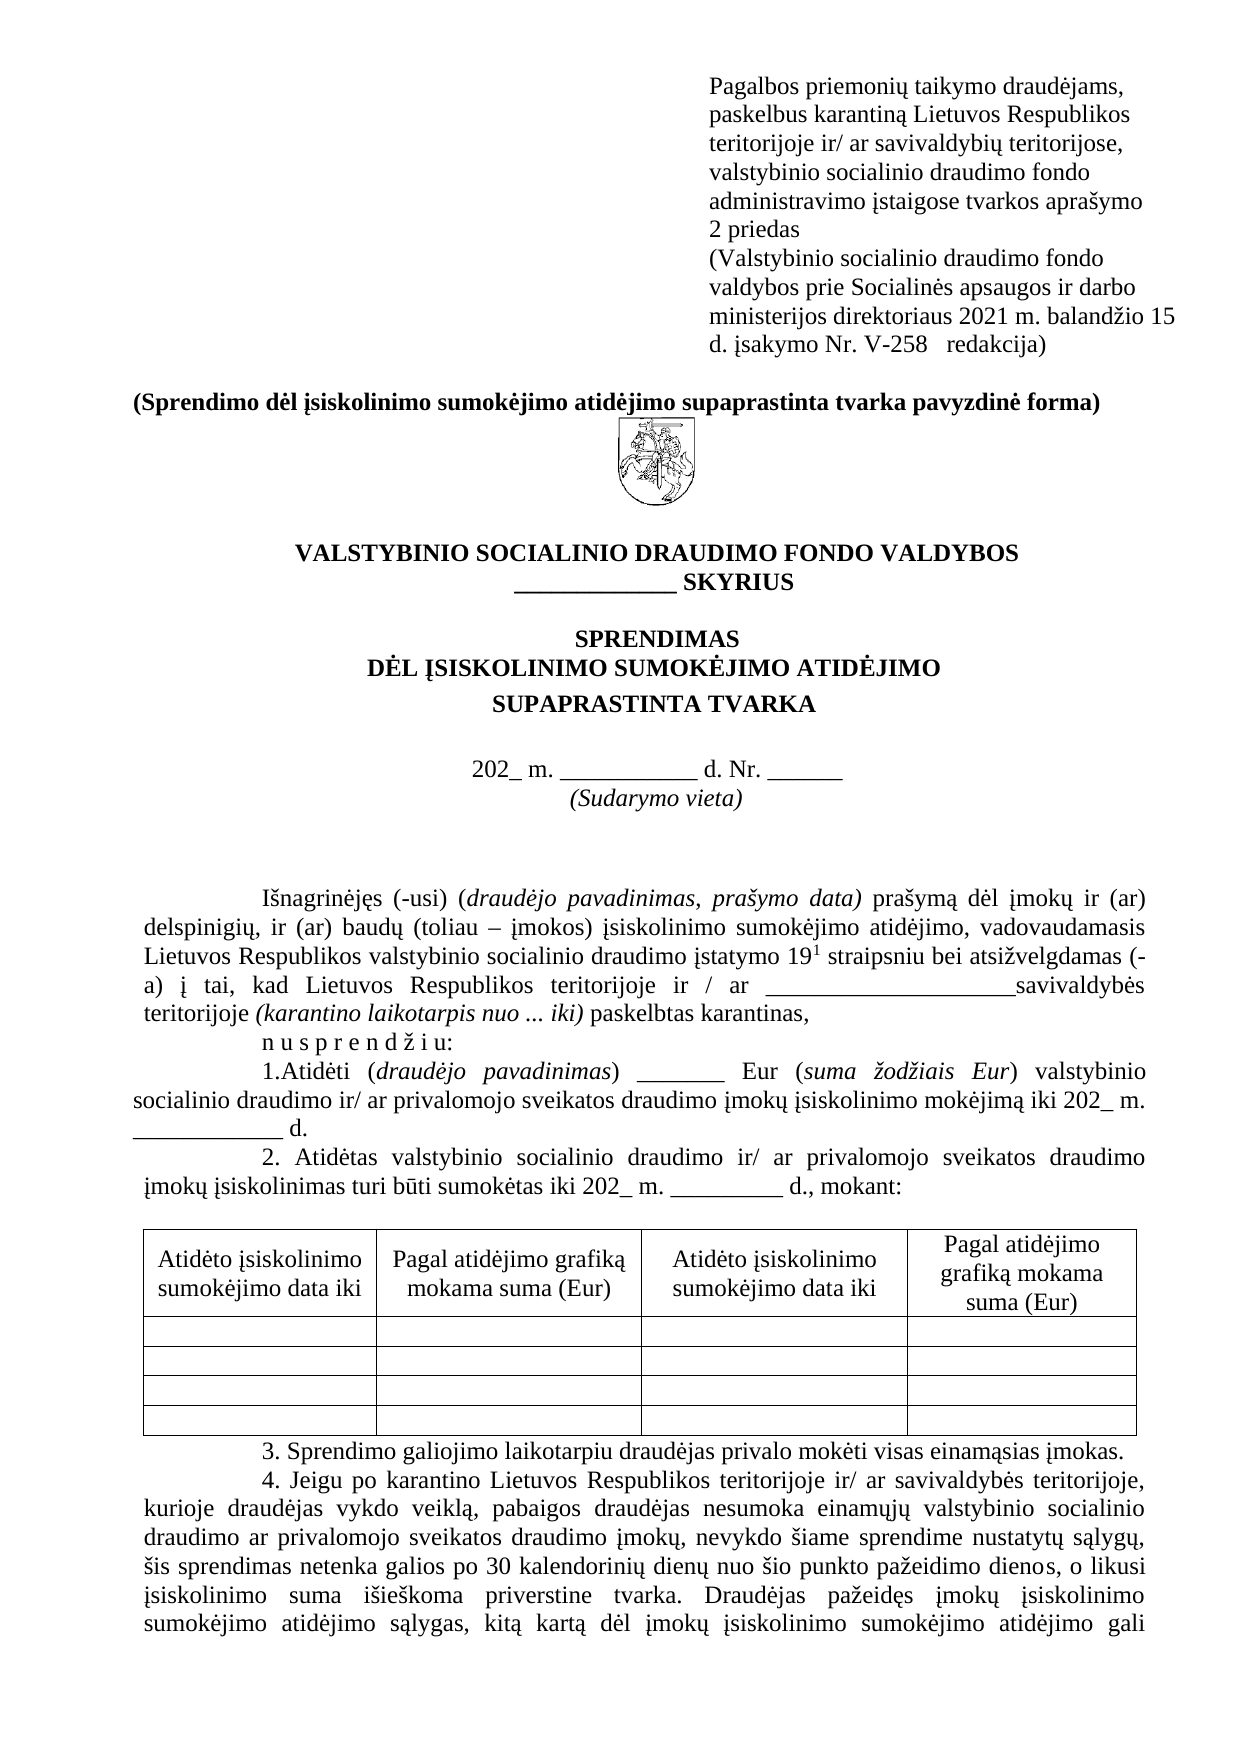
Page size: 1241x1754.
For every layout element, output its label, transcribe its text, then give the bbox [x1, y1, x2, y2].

table_header Išnagrinėjęs (-usi) (draudėjo pavadinimas, prašymo data) prašymą dėl įmokų ir (ar) delspinigių, ir (ar) baudų (toliau – įmokos) įsiskolinimo sumokėjimo atidėjimo, vadovaudamasis Lietuvos Respublikos valstybinio socialinio draudimo įstatymo 191 straipsniu bei atsižvelgdamas (-a) į tai, kad Lietuvos Respublikos teritorijoje ir / ar ____________________savivaldybės teritorijoje (karantino laikotarpis nuo ... iki) paskelbtas karantinas, n u s p r e n d ž i u: 1. Atidėti (draudėjo pavadinimas) _______ Eur (suma žodžiais Eur) valstybinio socialinio draudimo ir/ ar privalomojo sveikatos draudimo įmokų įsiskolinimo mokėjimą iki 202_ m. ____________ d. 2. Atidėtas valstybinio socialinio draudimo ir/ ar privalomojo sveikatos draudimo įmokų įsiskolinimas turi būti sumokėtas iki 202_ m. _________ d., mokant: 3. Sprendimo galiojimo laikotarpiu draudėjas privalo mokėti visas einamąsias įmokas. 4. Jeigu po karantino Lietuvos Respublikos teritorijoje ir/ ar savivaldybės teritorijoje, kurioje draudėjas vykdo veiklą, pabaigos draudėjas nesumoka einamųjų valstybinio socialinio draudimo ar privalomojo sveikatos draudimo įmokų, nevykdo šiame sprendime nustatytų sąlygų, šis sprendimas netenka galios po 30 kalendorinių dienų nuo šio punkto pažeidimo dienos, o likusi įsiskolinimo suma išieškoma priverstine tvarka. Draudėjas pažeidęs įmokų įsiskolinimo sumokėjimo atidėjimo sąlygas, kitą kartą dėl įmokų įsiskolinimo sumokėjimo atidėjimo gali [133, 884, 1157, 1637]
text (Valstybinio socialinio draudimo fondo valdybos prie Socialinės apsaugos ir darbo ministerijos direktoriaus 2021 m. balandžio 15 d. įsakymo Nr. V-258 redakcija) [709, 243, 1181, 358]
text SUPAPRASTINTA TVARKA [133, 689, 1181, 718]
table_cell [908, 1347, 1136, 1375]
text (Sudarymo vieta) [133, 783, 1181, 812]
table_cell [377, 1406, 641, 1435]
text DĖL ĮSISKOLINIMO SUMOKĖJIMO ATIDĖJIMO [133, 653, 1181, 682]
table_cell [144, 1376, 376, 1405]
table_header [697, 416, 1161, 509]
text 202_ m. ___________ d. Nr. ______ [133, 754, 1181, 783]
table_cell [908, 1376, 1136, 1405]
table_header Pagal atidėjimo grafiką mokama suma (Eur) [908, 1230, 1136, 1316]
table_cell [144, 1347, 376, 1375]
text VALSTYBINIO SOCIALINIO DRAUDIMO FONDO VALDYBOS [133, 538, 1181, 567]
text SPRENDIMAS [133, 624, 1181, 653]
table_header Atidėto įsiskolinimo sumokėjimo data iki [642, 1230, 907, 1316]
table_cell [144, 1406, 376, 1435]
table_cell [642, 1376, 907, 1405]
table_cell [144, 1317, 376, 1346]
table_cell [642, 1317, 907, 1346]
table_cell [908, 1406, 1136, 1435]
table_cell [642, 1347, 907, 1375]
text (Sprendimo dėl įsiskolinimo sumokėjimo atidėjimo supaprastinta tvarka pavyzdinė forma) [133, 387, 1181, 416]
table_cell [642, 1406, 907, 1435]
table_header Atidėto įsiskolinimo sumokėjimo data iki [144, 1230, 376, 1316]
text _____________ SKYRIUS [133, 567, 1181, 596]
table_cell [377, 1347, 641, 1375]
table_cell [908, 1317, 1136, 1346]
text Pagalbos priemonių taikymo draudėjams, paskelbus karantiną Lietuvos Respublikos teritorijoje ir/ ar savivaldybių teritorijose, valstybinio socialinio draudimo fondo administravimo įstaigose tvarkos aprašymo [709, 71, 1181, 214]
text 2 priedas [709, 214, 1181, 243]
table_cell [377, 1376, 641, 1405]
table_cell [377, 1317, 641, 1346]
table_header [153, 416, 617, 509]
table_header Pagal atidėjimo grafiką mokama suma (Eur) [377, 1230, 641, 1316]
